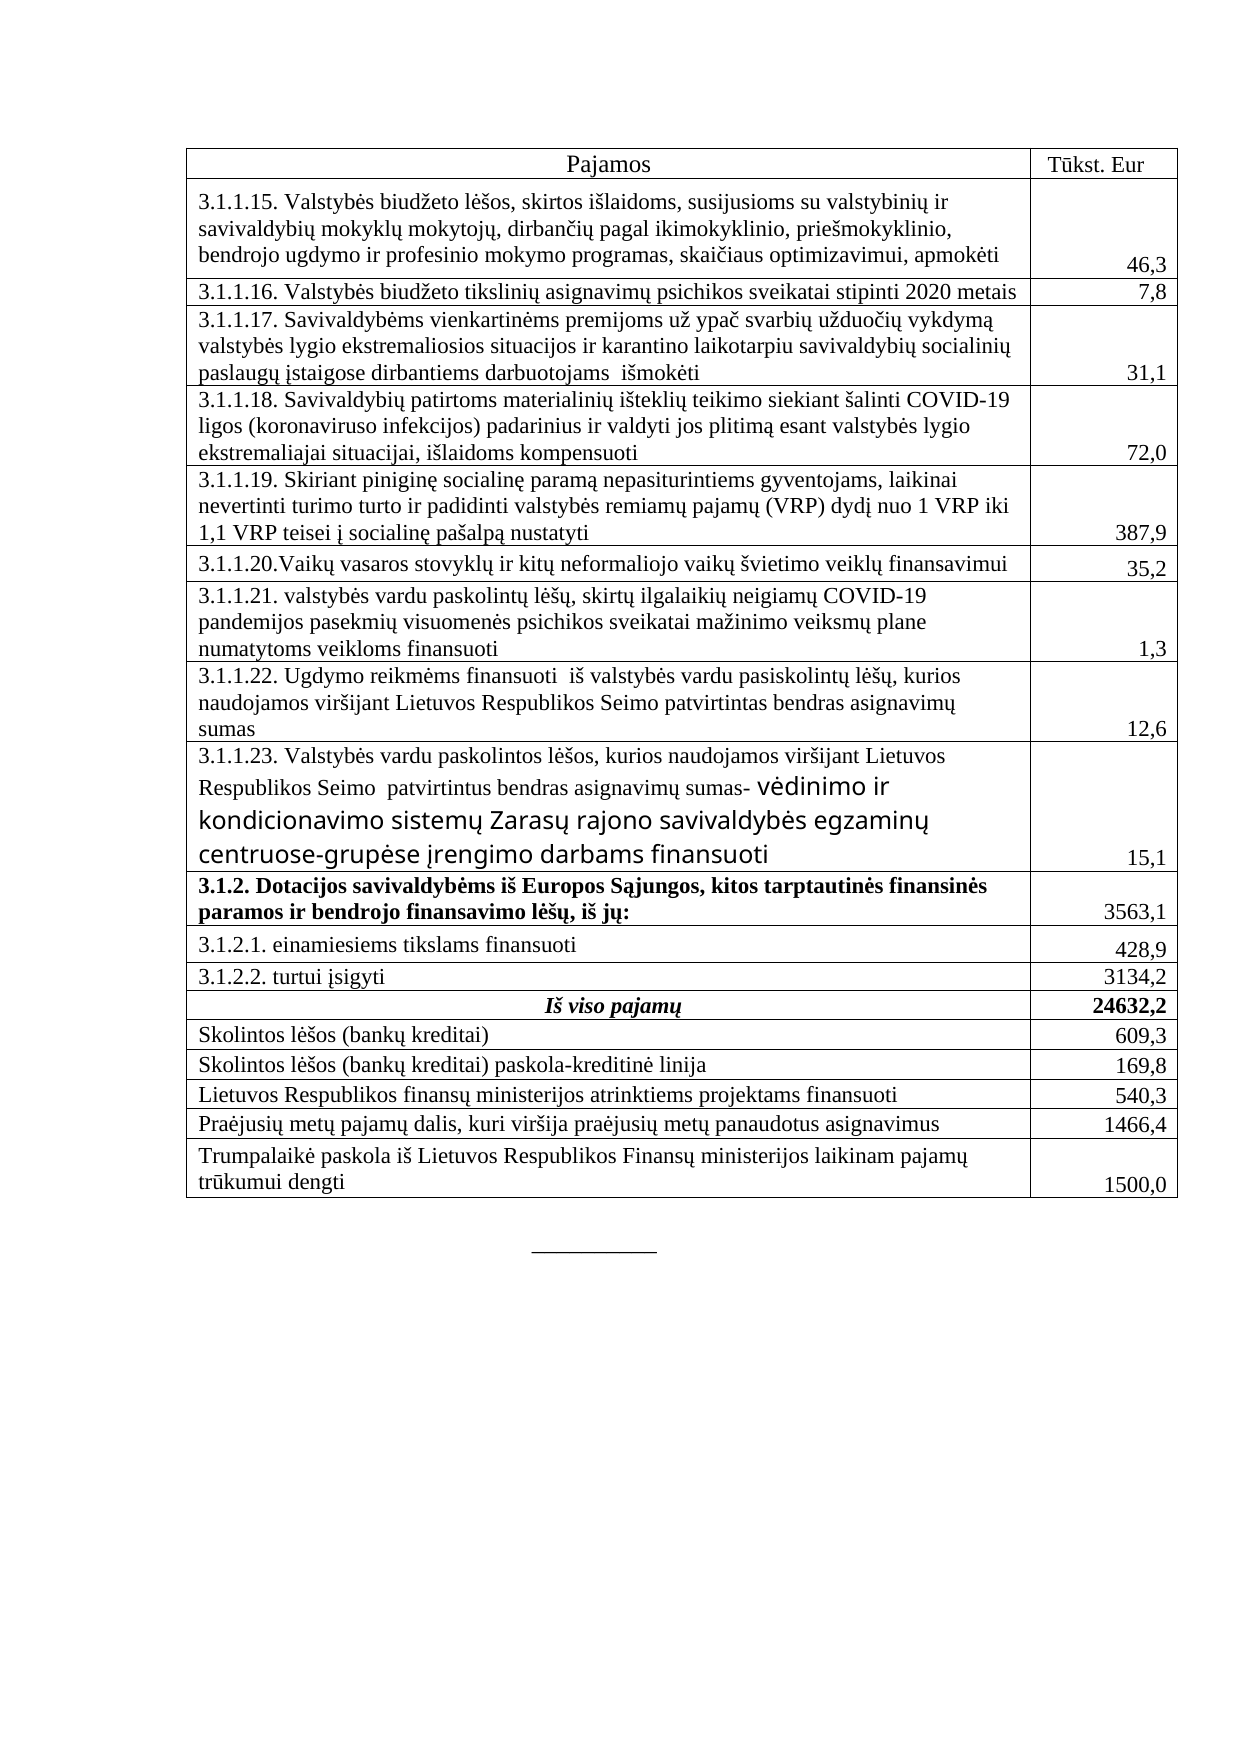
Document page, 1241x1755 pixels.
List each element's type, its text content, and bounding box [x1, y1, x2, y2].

table_cell Trumpalaikė paskola iš Lietuvos Respublikos Finansų ministerijos laikinam pajamų trūkumui dengti [187, 1139, 1030, 1197]
table_cell Skolintos lėšos (bankų kreditai) paskola-kreditinė linija [187, 1050, 1030, 1078]
table_cell Iš viso pajamų [187, 991, 1030, 1019]
table_cell 3.1.1.18. Savivaldybių patirtoms materialinių išteklių teikimo siekiant šalinti COVID-19 ligos (koronaviruso infekcijos) padarinius ir valdyti jos plitimą esant valstybės lygio ekstremaliajai situacijai, išlaidoms kompensuoti [187, 386, 1030, 465]
table_cell 7,8 [1031, 279, 1177, 305]
table_cell 3.1.1.17. Savivaldybėms vienkartinėms premijoms už ypač svarbių užduočių vykdymą valstybės lygio ekstremaliosios situacijos ir karantino laikotarpiu savivaldybių socialinių paslaugų įstaigose dirbantiems darbuotojams išmokėti [187, 306, 1030, 385]
table_cell 31,1 [1031, 306, 1177, 385]
table_cell 1,3 [1031, 582, 1177, 661]
table_cell 3.1.2. Dotacijos savivaldybėms iš Europos Sąjungos, kitos tarptautinės finansinės paramos ir bendrojo finansavimo lėšų, iš jų: [187, 872, 1030, 924]
table_cell 540,3 [1031, 1080, 1177, 1108]
table_cell 3134,2 [1031, 963, 1177, 989]
table_cell 1466,4 [1031, 1109, 1177, 1138]
table_header Tūkst. Eur [1031, 149, 1177, 177]
table_cell 609,3 [1031, 1020, 1177, 1049]
table_cell 24632,2 [1031, 991, 1177, 1019]
table_cell 3563,1 [1031, 872, 1177, 924]
table_cell 3.1.1.22. Ugdymo reikmėms finansuoti iš valstybės vardu pasiskolintų lėšų, kurios naudojamos viršijant Lietuvos Respublikos Seimo patvirtintas bendras asignavimų sumas [187, 662, 1030, 741]
table_cell 46,3 [1031, 179, 1177, 277]
table_cell 1500,0 [1031, 1139, 1177, 1197]
table_cell Lietuvos Respublikos finansų ministerijos atrinktiems projektams finansuoti [187, 1080, 1030, 1108]
table_cell 15,1 [1031, 742, 1177, 871]
table_cell 169,8 [1031, 1050, 1177, 1078]
table_cell 428,9 [1031, 926, 1177, 962]
table_header Pajamos [187, 149, 1030, 177]
table_cell 35,2 [1031, 546, 1177, 581]
table_cell 12,6 [1031, 662, 1177, 741]
text __________ [532, 1227, 1169, 1256]
table_cell 3.1.2.2. turtui įsigyti [187, 963, 1030, 989]
table_cell Praėjusių metų pajamų dalis, kuri viršija praėjusių metų panaudotus asignavimus [187, 1109, 1030, 1138]
table_cell 3.1.1.21. valstybės vardu paskolintų lėšų, skirtų ilgalaikių neigiamų COVID-19 pandemijos pasekmių visuomenės psichikos sveikatai mažinimo veiksmų plane numatytoms veikloms finansuoti [187, 582, 1030, 661]
table_cell Skolintos lėšos (bankų kreditai) [187, 1020, 1030, 1049]
table_cell 3.1.1.20.Vaikų vasaros stovyklų ir kitų neformaliojo vaikų švietimo veiklų finansavimui [187, 546, 1030, 581]
table_cell 3.1.1.23. Valstybės vardu paskolintos lėšos, kurios naudojamos viršijant Lietuvos Respublikos Seimo patvirtintus bendras asignavimų sumas- vėdinimo ir kondicionavimo sistemų Zarasų rajono savivaldybės egzaminų centruose-grupėse įrengimo darbams finansuoti [187, 742, 1030, 871]
table_cell 387,9 [1031, 466, 1177, 545]
table_cell 3.1.1.16. Valstybės biudžeto tikslinių asignavimų psichikos sveikatai stipinti 2020 metais [187, 279, 1030, 305]
table_cell 3.1.1.15. Valstybės biudžeto lėšos, skirtos išlaidoms, susijusioms su valstybinių ir savivaldybių mokyklų mokytojų, dirbančių pagal ikimokyklinio, priešmokyklinio, bendrojo ugdymo ir profesinio mokymo programas, skaičiaus optimizavimui, apmokėti [187, 179, 1030, 277]
table_cell 3.1.1.19. Skiriant piniginę socialinę paramą nepasiturintiems gyventojams, laikinai nevertinti turimo turto ir padidinti valstybės remiamų pajamų (VRP) dydį nuo 1 VRP iki 1,1 VRP teisei į socialinę pašalpą nustatyti [187, 466, 1030, 545]
table_cell 3.1.2.1. einamiesiems tikslams finansuoti [187, 926, 1030, 962]
table_cell 72,0 [1031, 386, 1177, 465]
